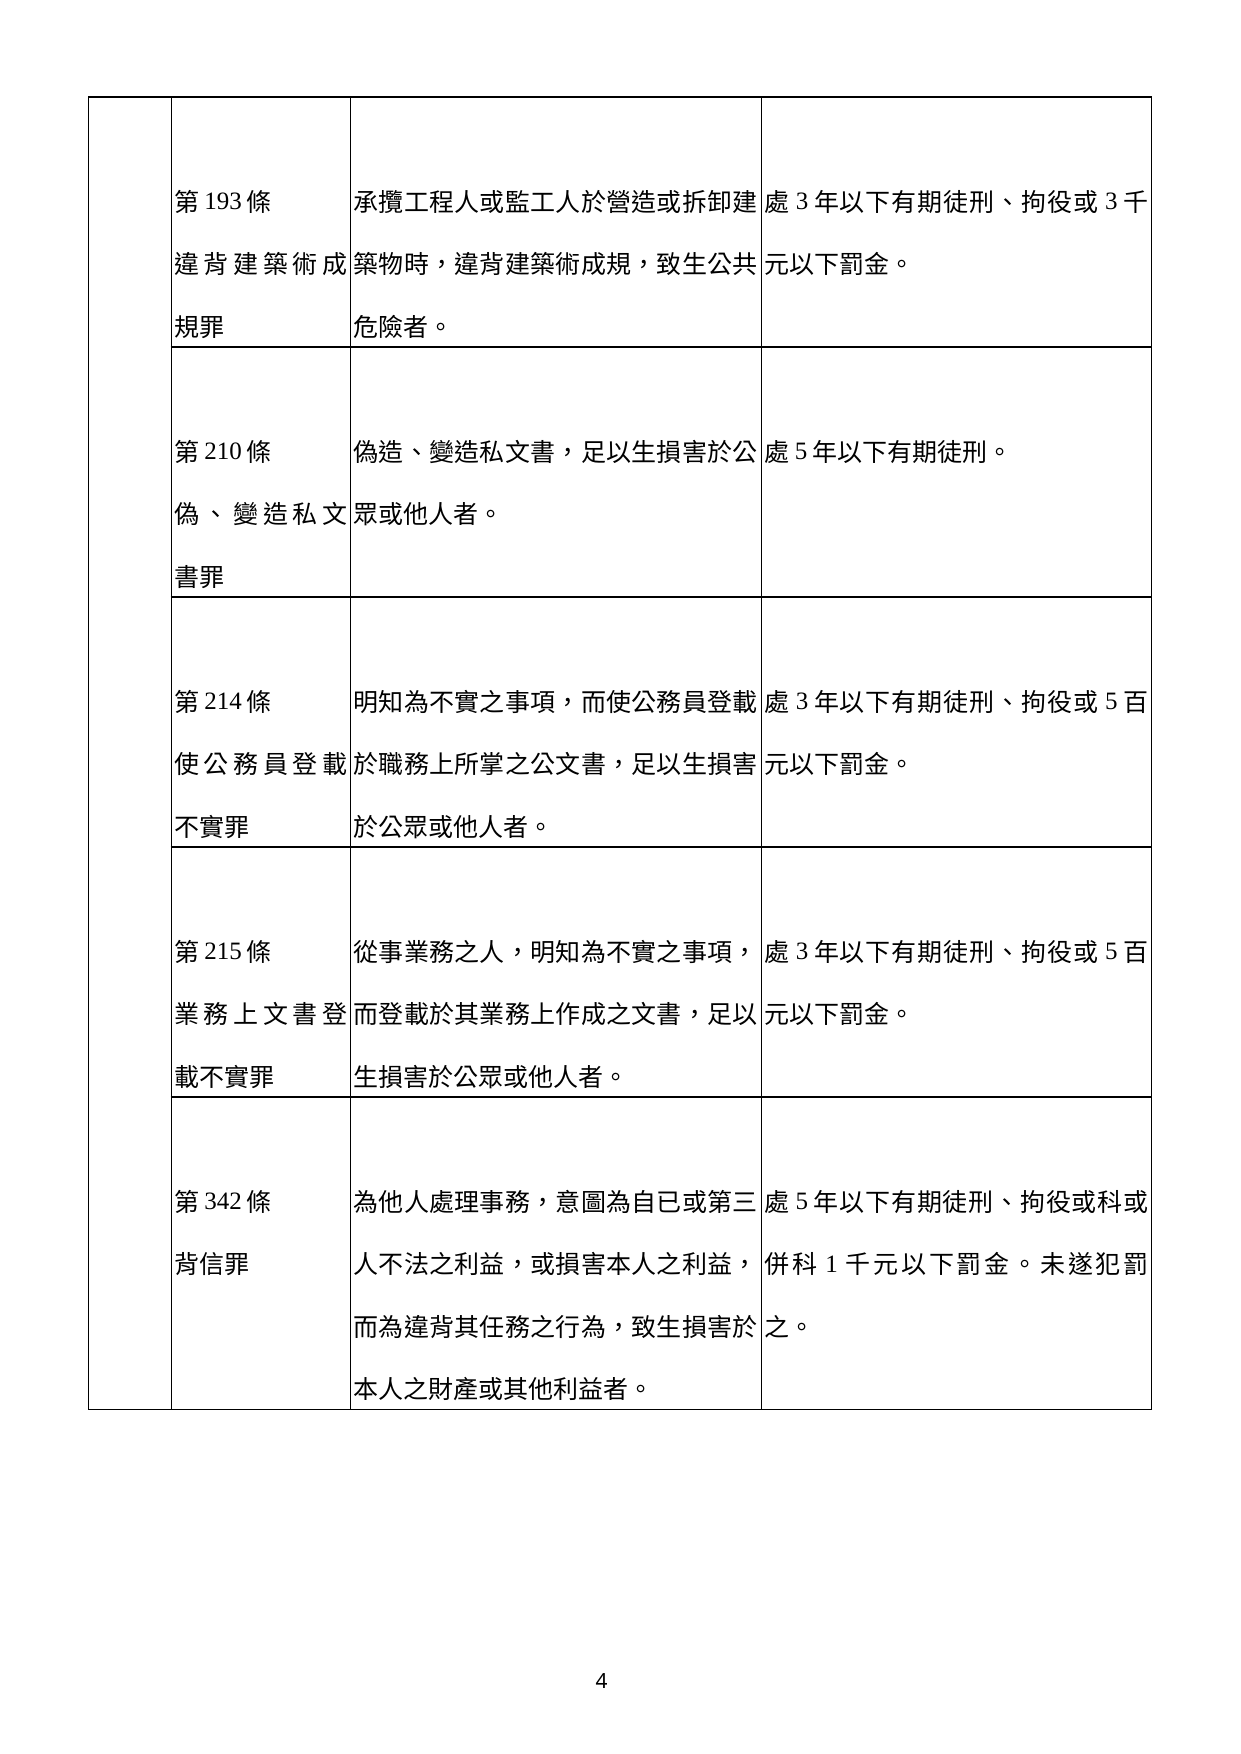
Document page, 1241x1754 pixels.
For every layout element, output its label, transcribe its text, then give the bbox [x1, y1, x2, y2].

table_cell 處5年以下有期徒刑。 [762, 348, 1151, 596]
table_cell 處3年以下有期徒刑、拘役或5百元以下罰金。 [762, 848, 1151, 1096]
table_cell 處5年以下有期徒刑、拘役或科或併科1千元以下罰金。未遂犯罰之。 [762, 1098, 1151, 1409]
table_cell 明知為不實之事項，而使公務員登載於職務上所掌之公文書，足以生損害於公眾或他人者。 [351, 598, 761, 846]
table_cell 處3年以下有期徒刑、拘役或3千元以下罰金。 [762, 98, 1151, 346]
table_cell 從事業務之人，明知為不實之事項，而登載於其業務上作成之文書，足以生損害於公眾或他人者。 [351, 848, 761, 1096]
table_cell 處3年以下有期徒刑、拘役或5百元以下罰金。 [762, 598, 1151, 846]
table_cell 偽造、變造私文書，足以生損害於公眾或他人者。 [351, 348, 761, 596]
table_cell 第214條 使公務員登載不實罪 [172, 598, 350, 846]
table_cell 第342條 背信罪 [172, 1098, 350, 1409]
table_cell 為他人處理事務，意圖為自已或第三人不法之利益，或損害本人之利益，而為違背其任務之行為，致生損害於本人之財產或其他利益者。 [351, 1098, 761, 1409]
table_cell 第210條 偽、變造私文書罪 [172, 348, 350, 596]
table_cell 第193條 違背建築術成規罪 [172, 98, 350, 346]
table_cell 承攬工程人或監工人於營造或拆卸建築物時，違背建築術成規，致生公共危險者。 [351, 98, 761, 346]
table_cell 第215條 業務上文書登載不實罪 [172, 848, 350, 1096]
table_cell [89, 98, 171, 1409]
